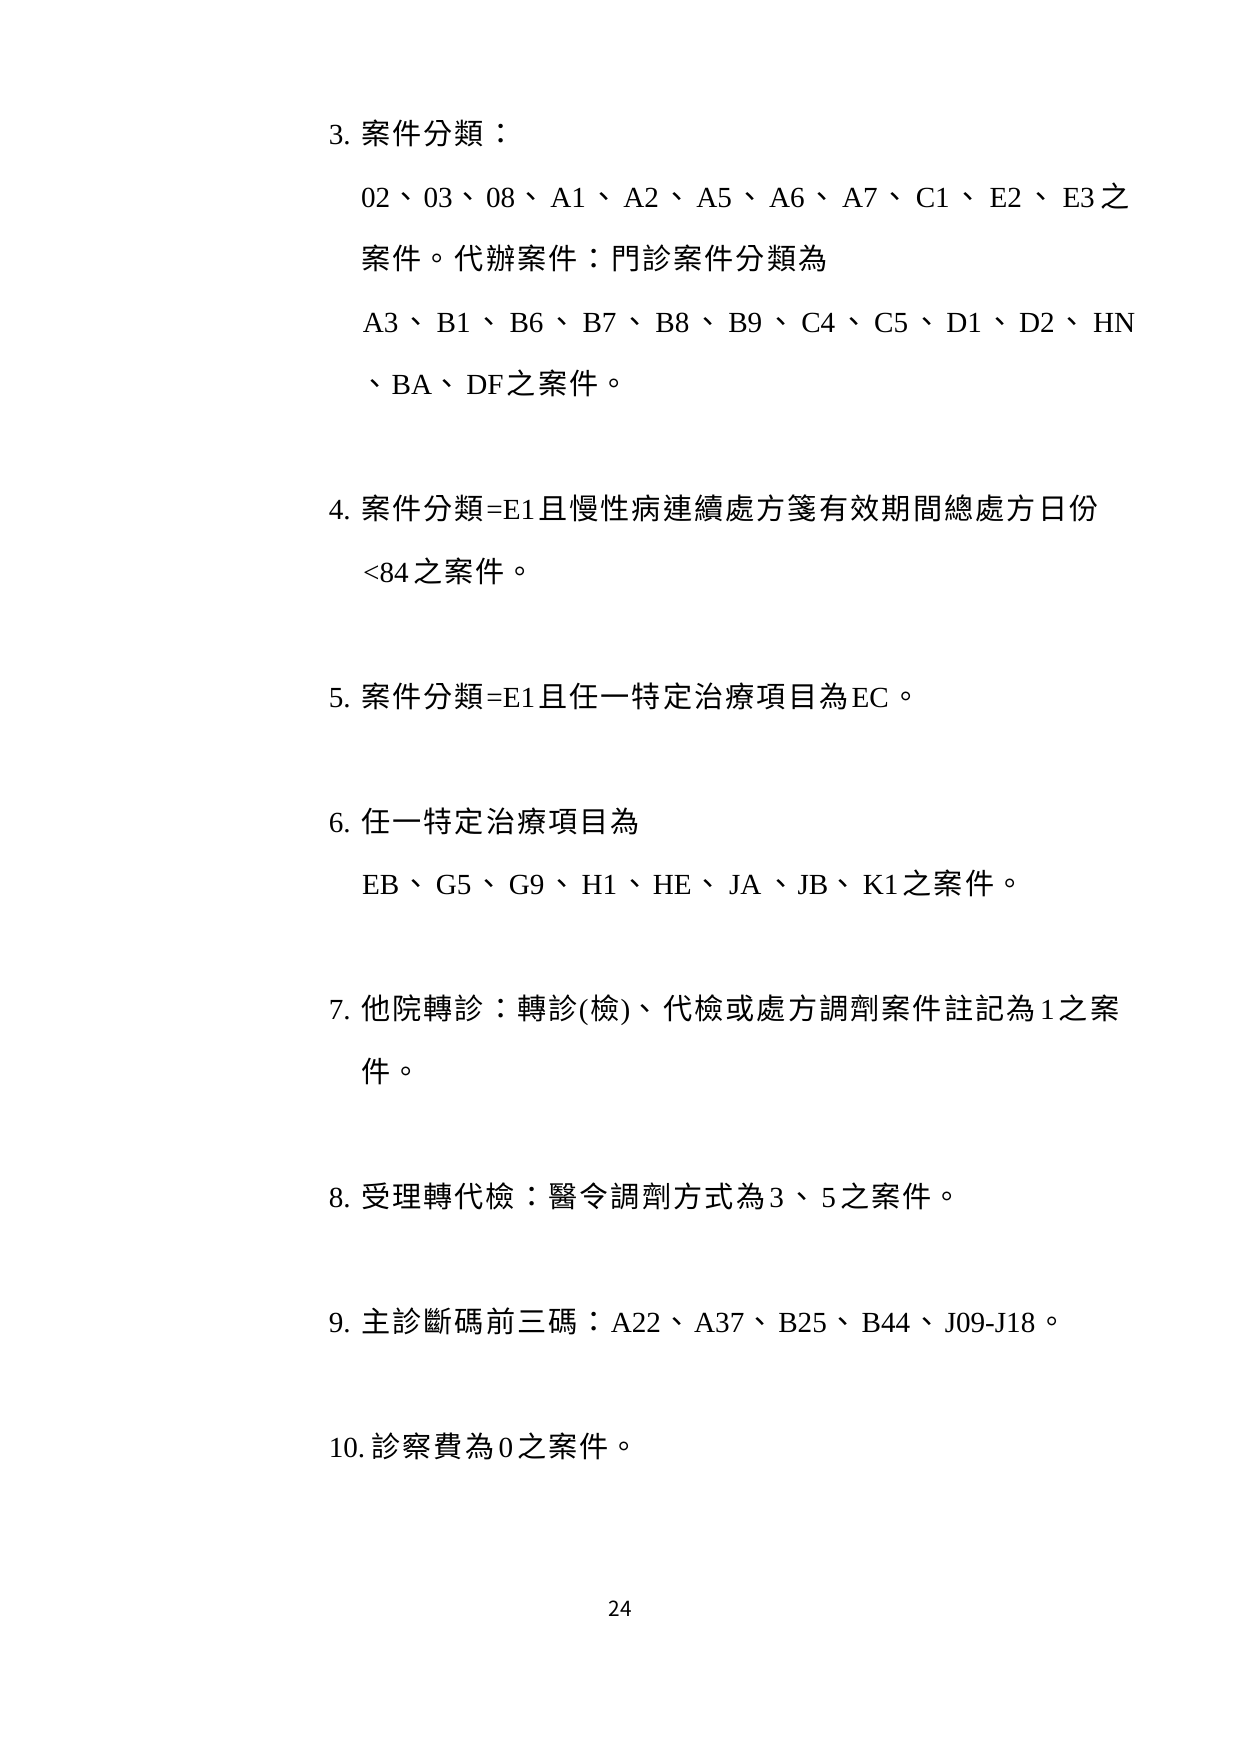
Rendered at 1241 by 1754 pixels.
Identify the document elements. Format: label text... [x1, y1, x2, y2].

list 案件分類：02、03、08、A1、A2、A5、A6、A7、C1、E2、E3之案件。代辦案件：門診案件分類為A3、B1、B6、B7、B8、B9、C4、C5、D1、D2、HN、BA、DF之案件。 [326, 90, 1139, 465]
list 案件分類=E1且任一特定治療項目為EC。 [326, 653, 1139, 778]
list 任一特定治療項目為EB、G5、G9、H1、HE、JA、JB、K1之案件。 [326, 778, 1139, 965]
list 受理轉代檢：醫令調劑方式為3、5之案件。 [326, 1153, 1139, 1278]
list 主診斷碼前三碼：A22、A37、B25、B44、J09-J18。 [326, 1278, 1139, 1403]
list 診察費為0之案件。 [326, 1403, 1139, 1528]
list 他院轉診：轉診(檢)、代檢或處方調劑案件註記為1之案件。 [326, 965, 1139, 1153]
list 案件分類=E1且慢性病連續處方箋有效期間總處方日份<84之案件。 [326, 465, 1139, 653]
